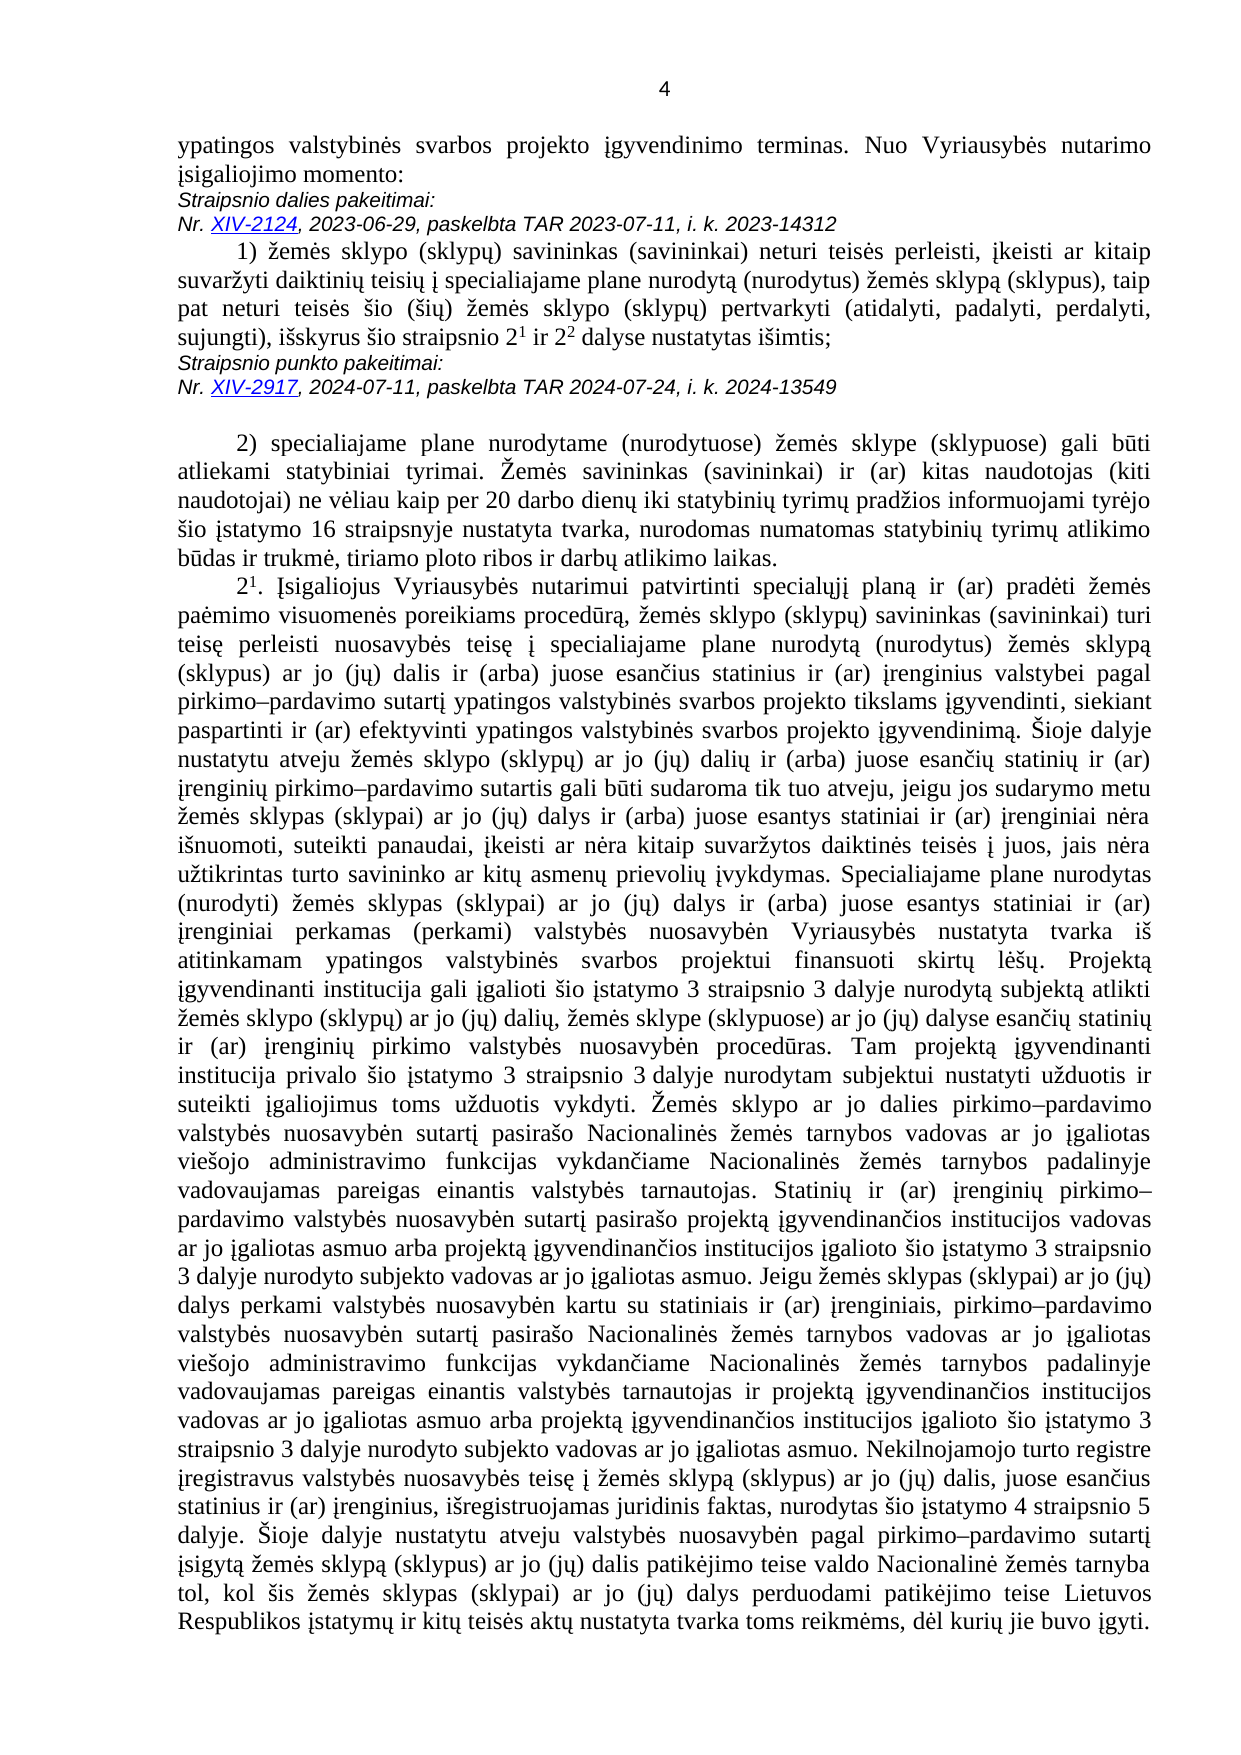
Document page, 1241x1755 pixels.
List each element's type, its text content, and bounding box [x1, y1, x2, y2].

text Nr. XIV-2124, 2023-06-29, paskelbta TAR 2023-07-11, i. k. 2023-14312 [177, 212, 1152, 236]
text Straipsnio punkto pakeitimai: [177, 351, 1152, 375]
text Nr. XIV-2917, 2024-07-11, paskelbta TAR 2024-07-24, i. k. 2024-13549 [177, 375, 1152, 399]
text 1) žemės sklypo (sklypų) savininkas (savininkai) neturi teisės perleisti, įkeisti ar kitaip suvaržyti daiktinių teisių į specialiajame plane nurodytą (nurodytus) žemės sklypą (sklypus), taip pat neturi teisės šio (šių) žemės sklypo (sklypų) pertvarkyti (atidalyti, padalyti, perdalyti, sujungti), išskyrus šio straipsnio 21 ir 22 dalyse nustatytas išimtis; [177, 236, 1152, 351]
text ypatingos valstybinės svarbos projekto įgyvendinimo terminas. Nuo Vyriausybės nutarimo įsigaliojimo momento: [177, 131, 1152, 188]
text 2) specialiajame plane nurodytame (nurodytuose) žemės sklype (sklypuose) gali būti atliekami statybiniai tyrimai. Žemės savininkas (savininkai) ir (ar) kitas naudotojas (kiti naudotojai) ne vėliau kaip per 20 darbo dienų iki statybinių tyrimų pradžios informuojami tyrėjo šio įstatymo 16 straipsnyje nustatyta tvarka, nurodomas numatomas statybinių tyrimų atlikimo būdas ir trukmė, tiriamo ploto ribos ir darbų atlikimo laikas. [177, 428, 1152, 571]
text Straipsnio dalies pakeitimai: [177, 188, 1152, 212]
text 21. Įsigaliojus Vyriausybės nutarimui patvirtinti specialųjį planą ir (ar) pradėti žemės paėmimo visuomenės poreikiams procedūrą, žemės sklypo (sklypų) savininkas (savininkai) turi teisę perleisti nuosavybės teisę į specialiajame plane nurodytą (nurodytus) žemės sklypą (sklypus) ar jo (jų) dalis ir (arba) juose esančius statinius ir (ar) įrenginius valstybei pagal pirkimo–pardavimo sutartį ypatingos valstybinės svarbos projekto tikslams įgyvendinti, siekiant paspartinti ir (ar) efektyvinti ypatingos valstybinės svarbos projekto įgyvendinimą. Šioje dalyje nustatytu atveju žemės sklypo (sklypų) ar jo (jų) dalių ir (arba) juose esančių statinių ir (ar) įrenginių pirkimo–pardavimo sutartis gali būti sudaroma tik tuo atveju, jeigu jos sudarymo metu žemės sklypas (sklypai) ar jo (jų) dalys ir (arba) juose esantys statiniai ir (ar) įrenginiai nėra išnuomoti, suteikti panaudai, įkeisti ar nėra kitaip suvaržytos daiktinės teisės į juos, jais nėra užtikrintas turto savininko ar kitų asmenų prievolių įvykdymas. Specialiajame plane nurodytas (nurodyti) žemės sklypas (sklypai) ar jo (jų) dalys ir (arba) juose esantys statiniai ir (ar) įrenginiai perkamas (perkami) valstybės nuosavybėn Vyriausybės nustatyta tvarka iš atitinkamam ypatingos valstybinės svarbos projektui finansuoti skirtų lėšų. Projektą įgyvendinanti institucija gali įgalioti šio įstatymo 3 straipsnio 3 dalyje nurodytą subjektą atlikti žemės sklypo (sklypų) ar jo (jų) dalių, žemės sklype (sklypuose) ar jo (jų) dalyse esančių statinių ir (ar) įrenginių pirkimo valstybės nuosavybėn procedūras. Tam projektą įgyvendinanti institucija privalo šio įstatymo 3 straipsnio 3 dalyje nurodytam subjektui nustatyti užduotis ir suteikti įgaliojimus toms užduotis vykdyti. Žemės sklypo ar jo dalies pirkimo–pardavimo valstybės nuosavybėn sutartį pasirašo Nacionalinės žemės tarnybos vadovas ar jo įgaliotas viešojo administravimo funkcijas vykdančiame Nacionalinės žemės tarnybos padalinyje vadovaujamas pareigas einantis valstybės tarnautojas. Statinių ir (ar) įrenginių pirkimo–pardavimo valstybės nuosavybėn sutartį pasirašo projektą įgyvendinančios institucijos vadovas ar jo įgaliotas asmuo arba projektą įgyvendinančios institucijos įgalioto šio įstatymo 3 straipsnio 3 dalyje nurodyto subjekto vadovas ar jo įgaliotas asmuo. Jeigu žemės sklypas (sklypai) ar jo (jų) dalys perkami valstybės nuosavybėn kartu su statiniais ir (ar) įrenginiais, pirkimo–pardavimo valstybės nuosavybėn sutartį pasirašo Nacionalinės žemės tarnybos vadovas ar jo įgaliotas viešojo administravimo funkcijas vykdančiame Nacionalinės žemės tarnybos padalinyje vadovaujamas pareigas einantis valstybės tarnautojas ir projektą įgyvendinančios institucijos vadovas ar jo įgaliotas asmuo arba projektą įgyvendinančios institucijos įgalioto šio įstatymo 3 straipsnio 3 dalyje nurodyto subjekto vadovas ar jo įgaliotas asmuo. Nekilnojamojo turto registre įregistravus valstybės nuosavybės teisę į žemės sklypą (sklypus) ar jo (jų) dalis, juose esančius statinius ir (ar) įrenginius, išregistruojamas juridinis faktas, nurodytas šio įstatymo 4 straipsnio 5 dalyje. Šioje dalyje nustatytu atveju valstybės nuosavybėn pagal pirkimo–pardavimo sutartį įsigytą žemės sklypą (sklypus) ar jo (jų) dalis patikėjimo teise valdo Nacionalinė žemės tarnyba tol, kol šis žemės sklypas (sklypai) ar jo (jų) dalys perduodami patikėjimo teise Lietuvos Respublikos įstatymų ir kitų teisės aktų nustatyta tvarka toms reikmėms, dėl kurių jie buvo įgyti. [177, 571, 1152, 1635]
